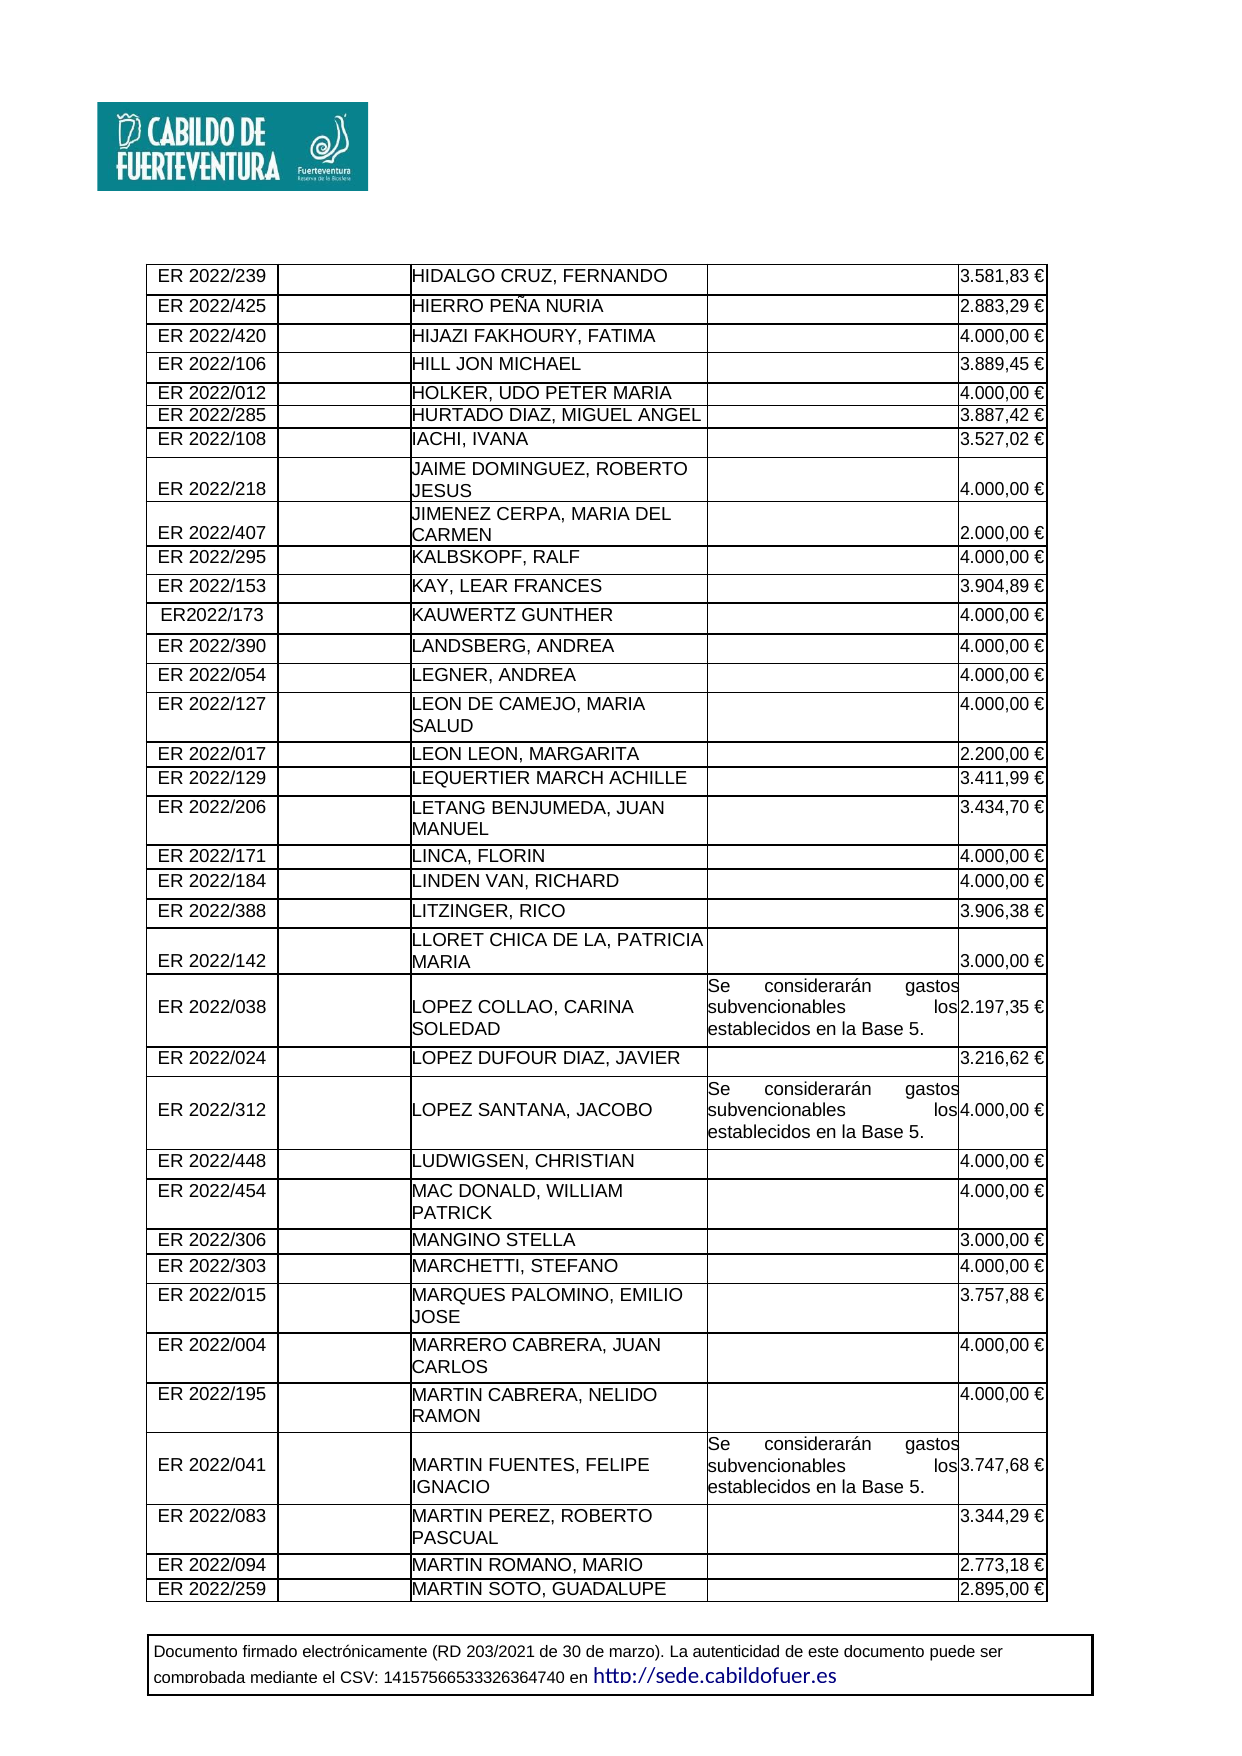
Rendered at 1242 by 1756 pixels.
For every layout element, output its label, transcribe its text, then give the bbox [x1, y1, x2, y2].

table_cell ER 2022/195 [147, 1384, 277, 1431]
table_cell LANDSBERG, ANDREA [412, 635, 707, 663]
table_cell [279, 664, 410, 691]
table_cell [708, 846, 958, 868]
table_cell MARQUES PALOMINO, EMILIO JOSE [412, 1284, 707, 1332]
table_cell LEON DE CAMEJO, MARIA SALUD [412, 693, 707, 741]
table_cell LEON LEON, MARGARITA [412, 743, 707, 766]
table_cell [279, 1150, 410, 1178]
table_cell MARCHETTI, STEFANO [412, 1255, 707, 1283]
table_cell MARTIN PEREZ, ROBERTO PASCUAL [412, 1505, 707, 1553]
table_cell 4.000,00 € [959, 1180, 1046, 1228]
table_cell 3.747,68 € [959, 1433, 1046, 1504]
table_cell ER 2022/004 [147, 1334, 277, 1382]
table_cell [279, 1334, 410, 1382]
table_cell [708, 743, 958, 766]
table_cell [279, 429, 410, 457]
table_cell ER 2022/295 [147, 547, 277, 573]
table_cell LINCA, FLORIN [412, 846, 707, 868]
table_cell HILL JON MICHAEL [412, 353, 707, 382]
table_cell HOLKER, UDO PETER MARIA [412, 384, 707, 404]
table_cell MARRERO CABRERA, JUAN CARLOS [412, 1334, 707, 1382]
table_cell [708, 406, 958, 427]
table_cell [279, 1555, 410, 1578]
table_cell 3.887,42 € [959, 406, 1046, 427]
table_cell [279, 1077, 410, 1148]
table_cell ER 2022/206 [147, 797, 277, 844]
table_cell [708, 547, 958, 573]
table_cell LOPEZ COLLAO, CARINA SOLEDAD [412, 975, 707, 1046]
table_cell LLORET CHICA DE LA, PATRICIA MARIA [412, 929, 707, 973]
table_cell [708, 296, 958, 323]
table_cell ER 2022/184 [147, 870, 277, 898]
table_cell ER 2022/106 [147, 353, 277, 382]
table_cell ER 2022/017 [147, 743, 277, 766]
table_cell [708, 1255, 958, 1283]
table_cell [708, 635, 958, 663]
table_cell [279, 870, 410, 898]
table_cell 3.344,29 € [959, 1505, 1046, 1553]
table_cell 3.906,38 € [959, 900, 1046, 927]
table_cell ER 2022/015 [147, 1284, 277, 1332]
table_header ER 2022/239 [147, 265, 277, 294]
table_cell 3.216,62 € [959, 1048, 1046, 1076]
table_cell [279, 693, 410, 741]
table_cell [708, 797, 958, 844]
table_cell ER 2022/425 [147, 296, 277, 323]
table_cell [708, 1384, 958, 1431]
table_header HIDALGO CRUZ, FERNANDO [412, 265, 707, 294]
table_cell ER 2022/285 [147, 406, 277, 427]
table_cell ER 2022/012 [147, 384, 277, 404]
table_cell ER 2022/171 [147, 846, 277, 868]
table_cell 4.000,00 € [959, 1255, 1046, 1283]
table_cell [279, 353, 410, 382]
table_cell KAUWERTZ GUNTHER [412, 604, 707, 633]
table_cell [279, 900, 410, 927]
table_cell 4.000,00 € [959, 870, 1046, 898]
table_cell MARTIN FUENTES, FELIPE IGNACIO [412, 1433, 707, 1504]
table_cell [708, 604, 958, 633]
table_cell HIJAZI FAKHOURY, FATIMA [412, 325, 707, 352]
table_cell [279, 797, 410, 844]
table_cell LITZINGER, RICO [412, 900, 707, 927]
table_header [279, 265, 410, 294]
table_cell IACHI, IVANA [412, 429, 707, 457]
table_cell [708, 458, 958, 501]
table_cell ER 2022/259 [147, 1580, 277, 1601]
table_cell [279, 604, 410, 633]
table_cell LOPEZ DUFOUR DIAZ, JAVIER [412, 1048, 707, 1076]
table_cell [708, 1048, 958, 1076]
table_cell [708, 1180, 958, 1228]
table_cell [708, 1505, 958, 1553]
table_cell 2.197,35 € [959, 975, 1046, 1046]
table_cell ER 2022/054 [147, 664, 277, 691]
table_cell [279, 975, 410, 1046]
table_cell MAC DONALD, WILLIAM PATRICK [412, 1180, 707, 1228]
table_cell [708, 900, 958, 927]
table_cell ER 2022/153 [147, 575, 277, 602]
table_cell 4.000,00 € [959, 458, 1046, 501]
table_cell JIMENEZ CERPA, MARIA DEL CARMEN [412, 502, 707, 545]
table_cell [279, 458, 410, 501]
table_cell [708, 353, 958, 382]
table_cell [708, 325, 958, 352]
table_cell 3.527,02 € [959, 429, 1046, 457]
table_cell 4.000,00 € [959, 325, 1046, 352]
table_cell [279, 929, 410, 973]
table_cell LOPEZ SANTANA, JACOBO [412, 1077, 707, 1148]
table_cell [279, 406, 410, 427]
table_cell [708, 1555, 958, 1578]
table_cell ER 2022/454 [147, 1180, 277, 1228]
table_cell LINDEN VAN, RICHARD [412, 870, 707, 898]
table_cell 2.895,00 € [959, 1580, 1046, 1601]
table_cell [708, 1580, 958, 1601]
table_cell MANGINO STELLA [412, 1230, 707, 1253]
table_cell [279, 1255, 410, 1283]
table_cell [708, 870, 958, 898]
table_cell [708, 664, 958, 691]
table_cell [279, 1433, 410, 1504]
table_cell 4.000,00 € [959, 604, 1046, 633]
table_cell [279, 384, 410, 404]
table_cell MARTIN CABRERA, NELIDO RAMON [412, 1384, 707, 1431]
table_cell HIERRO PEÑA NURIA [412, 296, 707, 323]
table_cell Se considerarán gastos subvencionables los establecidos en la Base 5. [708, 975, 958, 1046]
table_cell [279, 547, 410, 573]
table_cell [279, 1284, 410, 1332]
table_cell ER 2022/129 [147, 768, 277, 795]
table_cell [708, 384, 958, 404]
table_cell 3.411,99 € [959, 768, 1046, 795]
table_cell [279, 1048, 410, 1076]
table_cell ER 2022/448 [147, 1150, 277, 1178]
table_cell ER 2022/038 [147, 975, 277, 1046]
table_cell [708, 502, 958, 545]
table_cell [279, 1580, 410, 1601]
table_cell 4.000,00 € [959, 635, 1046, 663]
table_cell ER 2022/218 [147, 458, 277, 501]
table_cell ER 2022/312 [147, 1077, 277, 1148]
table_cell 3.889,45 € [959, 353, 1046, 382]
table_cell MARTIN ROMANO, MARIO [412, 1555, 707, 1578]
table_cell ER 2022/303 [147, 1255, 277, 1283]
table_cell LEGNER, ANDREA [412, 664, 707, 691]
table_cell [708, 1230, 958, 1253]
table_cell ER 2022/041 [147, 1433, 277, 1504]
table_cell 4.000,00 € [959, 547, 1046, 573]
table_cell LUDWIGSEN, CHRISTIAN [412, 1150, 707, 1178]
table_header 3.581,83 € [959, 265, 1046, 294]
table_cell JAIME DOMINGUEZ, ROBERTO JESUS [412, 458, 707, 501]
table_cell ER 2022/407 [147, 502, 277, 545]
table_cell 4.000,00 € [959, 664, 1046, 691]
table_cell ER 2022/420 [147, 325, 277, 352]
table_header [708, 265, 958, 294]
table_cell 3.757,88 € [959, 1284, 1046, 1332]
table_cell [279, 325, 410, 352]
table_cell [708, 929, 958, 973]
table_cell [279, 296, 410, 323]
table_cell LEQUERTIER MARCH ACHILLE [412, 768, 707, 795]
table_cell ER 2022/024 [147, 1048, 277, 1076]
table_cell 3.000,00 € [959, 1230, 1046, 1253]
table_cell HURTADO DIAZ, MIGUEL ANGEL [412, 406, 707, 427]
table_cell 3.000,00 € [959, 929, 1046, 973]
table_cell 2.200,00 € [959, 743, 1046, 766]
table_cell [708, 1334, 958, 1382]
table_cell KAY, LEAR FRANCES [412, 575, 707, 602]
table_cell Se considerarán gastos subvencionables los establecidos en la Base 5. [708, 1433, 958, 1504]
table_cell [279, 1384, 410, 1431]
table_cell [279, 1230, 410, 1253]
table_cell ER 2022/142 [147, 929, 277, 973]
table_cell [279, 743, 410, 766]
table_cell [279, 635, 410, 663]
table_cell [708, 429, 958, 457]
table_cell [279, 1180, 410, 1228]
table_cell ER 2022/108 [147, 429, 277, 457]
table_cell [279, 1505, 410, 1553]
table_cell 4.000,00 € [959, 1384, 1046, 1431]
table_cell 3.434,70 € [959, 797, 1046, 844]
table_cell 2.000,00 € [959, 502, 1046, 545]
table_cell [708, 768, 958, 795]
table_cell 4.000,00 € [959, 1334, 1046, 1382]
table_cell MARTIN SOTO, GUADALUPE [412, 1580, 707, 1601]
table_cell [708, 1284, 958, 1332]
table_cell ER2022/173 [147, 604, 277, 633]
table_cell 3.904,89 € [959, 575, 1046, 602]
table_cell LETANG BENJUMEDA, JUAN MANUEL [412, 797, 707, 844]
table_cell [279, 502, 410, 545]
table_cell [708, 693, 958, 741]
table_cell 2.883,29 € [959, 296, 1046, 323]
table_cell [708, 575, 958, 602]
table_cell 4.000,00 € [959, 1150, 1046, 1178]
table_cell 4.000,00 € [959, 693, 1046, 741]
table_cell [708, 1150, 958, 1178]
table_cell ER 2022/083 [147, 1505, 277, 1553]
table_cell ER 2022/390 [147, 635, 277, 663]
table_cell 4.000,00 € [959, 846, 1046, 868]
table_cell 4.000,00 € [959, 384, 1046, 404]
table_cell ER 2022/094 [147, 1555, 277, 1578]
table_cell ER 2022/388 [147, 900, 277, 927]
table_cell 4.000,00 € [959, 1077, 1046, 1148]
table_cell Se considerarán gastos subvencionables los establecidos en la Base 5. [708, 1077, 958, 1148]
table_cell [279, 846, 410, 868]
table_cell 2.773,18 € [959, 1555, 1046, 1578]
table_cell [279, 768, 410, 795]
table_cell ER 2022/306 [147, 1230, 277, 1253]
table_cell [279, 575, 410, 602]
table_cell KALBSKOPF, RALF [412, 547, 707, 573]
table_cell ER 2022/127 [147, 693, 277, 741]
